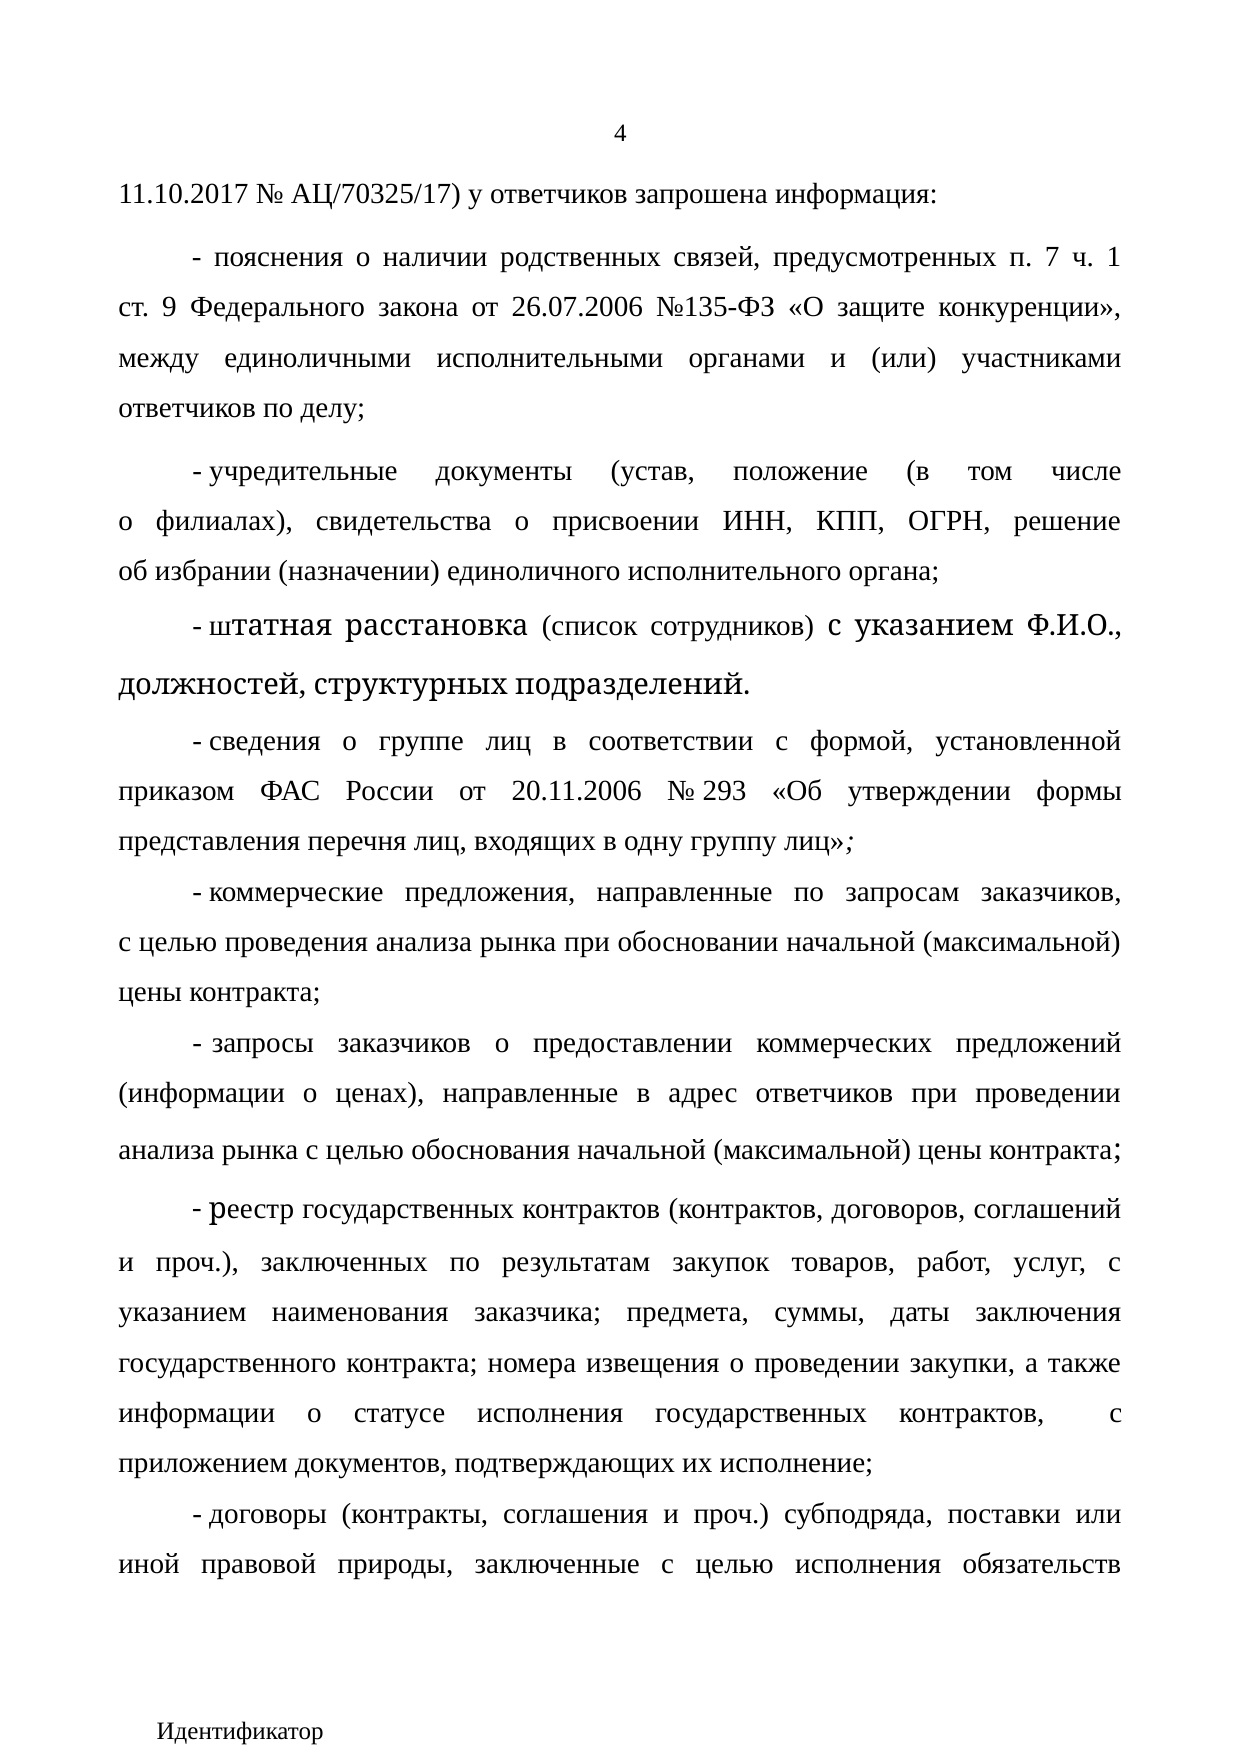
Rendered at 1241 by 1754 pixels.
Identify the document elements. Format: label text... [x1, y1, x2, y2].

text - коммерческие предложения, направленные по запросам заказчиков, с целью проведения анализа рынка при обосновании начальной (максимальной) цены контракта; [118, 874, 1122, 1008]
text 11.10.2017 № АЦ/70325/17) у ответчиков запрошена информация: [118, 176, 1122, 210]
text - пояснения о наличии родственных связей, предусмотренных п. 7 ч. 1 ст. 9 Федерального закона от 26.07.2006 №135-ФЗ «О защите конкуренции», между единоличными исполнительными органами и (или) участниками ответчиков по делу; [118, 239, 1122, 424]
text - сведения о группе лиц в соответствии с формой, установленной приказом ФАС России от 20.11.2006 № 293 «Об утверждении формы представления перечня лиц, входящих в одну группу лиц»; [118, 723, 1122, 857]
text - запросы заказчиков о предоставлении коммерческих предложений (информации о ценах), направленные в адрес ответчиков при проведении анализа рынка с целью обоснования начальной (максимальной) цены контракта; [118, 1025, 1122, 1168]
text - учредительные документы (устав, положение (в том числе о филиалах), свидетельства о присвоении ИНН, КПП, ОГРН, решение об избрании (назначении) единоличного исполнительного органа; [118, 453, 1122, 587]
text - реестр государственных контрактов (контрактов, договоров, соглашений и проч.), заключенных по результатам закупок товаров, работ, услуг, с указанием наименования заказчика; предмета, суммы, даты заключения государственного контракта; номера извещения о проведении закупки, а также информации о статусе исполнения государственных контрактов, с приложением документов, подтверждающих их исполнение; [118, 1188, 1122, 1479]
text - договоры (контракты, соглашения и проч.) субподряда, поставки или иной правовой природы, заключенные с целью исполнения обязательств [118, 1496, 1122, 1580]
text - штатная расстановка (список сотрудников) с указанием Ф.И.О., должностей, структурных подразделений. [118, 604, 1122, 703]
